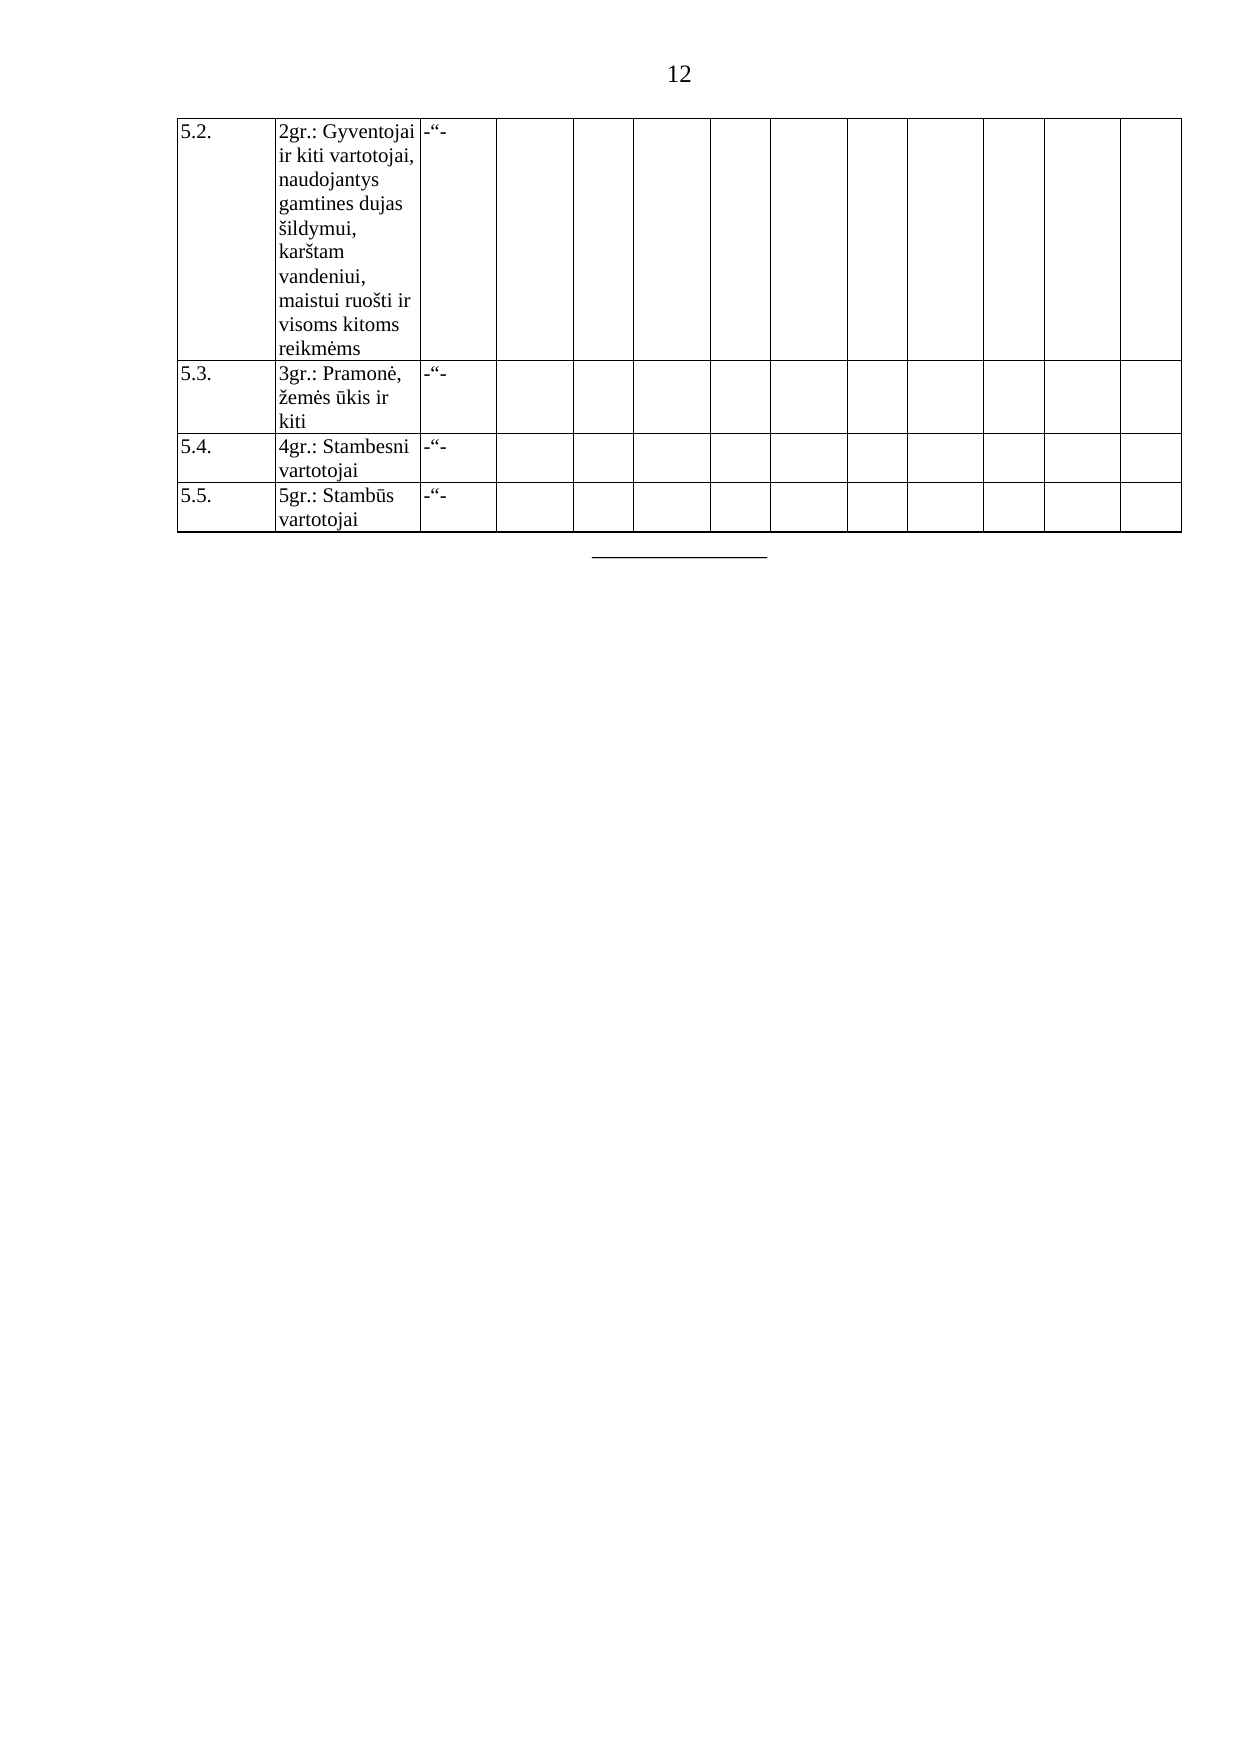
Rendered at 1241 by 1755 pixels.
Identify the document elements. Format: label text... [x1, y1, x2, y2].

table_cell [711, 434, 770, 482]
table_cell [497, 119, 573, 360]
table_cell [711, 361, 770, 433]
table_cell [848, 483, 907, 531]
table_cell -“- [421, 361, 496, 433]
table_cell 4gr.: Stambesni vartotojai [276, 434, 420, 482]
table_cell [711, 483, 770, 531]
table_cell [1045, 361, 1120, 433]
table_cell [634, 434, 710, 482]
table_cell [908, 483, 983, 531]
table_cell [908, 434, 983, 482]
table_cell 5.2. [178, 119, 275, 360]
table_cell 3gr.: Pramonė, žemės ūkis ir kiti [276, 361, 420, 433]
table_cell [634, 483, 710, 531]
table_cell [848, 361, 907, 433]
table_cell [848, 434, 907, 482]
table_cell [574, 361, 633, 433]
table_cell 5.4. [178, 434, 275, 482]
table_cell [848, 119, 907, 360]
table_cell [984, 483, 1044, 531]
table_cell [634, 119, 710, 360]
table_cell [771, 361, 847, 433]
table_cell [574, 119, 633, 360]
table_cell [1121, 483, 1181, 531]
table_cell [574, 483, 633, 531]
table_cell [984, 361, 1044, 433]
table_cell [711, 119, 770, 360]
table_cell 5.5. [178, 483, 275, 531]
table_cell 5.3. [178, 361, 275, 433]
table_cell [908, 361, 983, 433]
table_cell [984, 119, 1044, 360]
table_cell -“- [421, 119, 496, 360]
table_cell [1045, 119, 1120, 360]
table_cell [1045, 483, 1120, 531]
table_cell [1045, 434, 1120, 482]
table_cell [771, 483, 847, 531]
table_cell [497, 434, 573, 482]
table_cell 2gr.: Gyventojai ir kiti vartotojai, naudojantys gamtines dujas šildymui, karštam vandeniui, maistui ruošti ir visoms kitoms reikmėms [276, 119, 420, 360]
table_cell [1121, 119, 1181, 360]
table_cell [1121, 361, 1181, 433]
table_cell [634, 361, 710, 433]
table_cell [497, 361, 573, 433]
table_cell [497, 483, 573, 531]
table_cell 5gr.: Stambūs vartotojai [276, 483, 420, 531]
table_cell -“- [421, 434, 496, 482]
table_cell [908, 119, 983, 360]
table_cell [1121, 434, 1181, 482]
table_cell -“- [421, 483, 496, 531]
table_cell [984, 434, 1044, 482]
table_cell [771, 434, 847, 482]
table_cell [771, 119, 847, 360]
text ______________ [177, 533, 1181, 561]
table_cell [574, 434, 633, 482]
